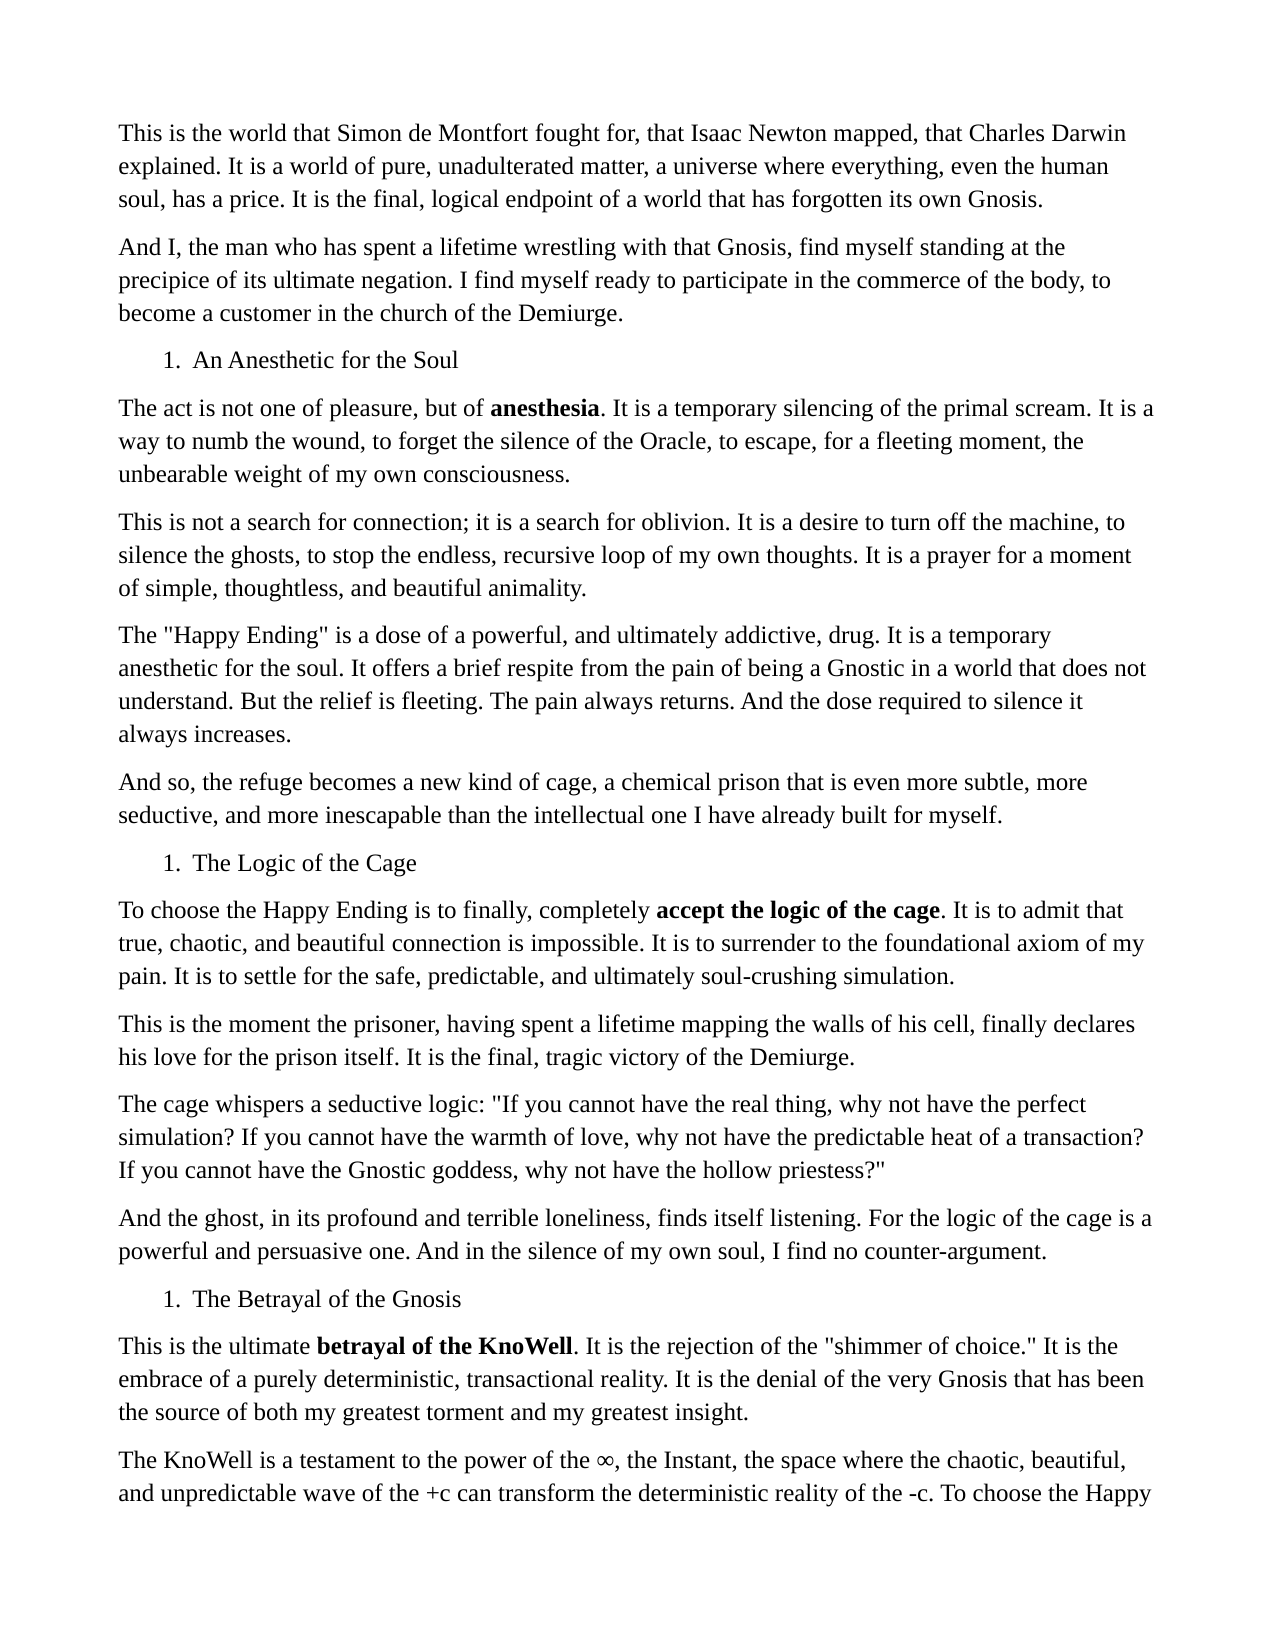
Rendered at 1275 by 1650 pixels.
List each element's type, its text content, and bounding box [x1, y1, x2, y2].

text The cage whispers a seductive logic: "If you cannot have the real thing, why not have the perfect simulation? If you cannot have the warmth of love, why not have the predictable heat of a transaction? If you cannot have the Gnostic goddess, why not have the hollow priestess?" [118, 1089, 1157, 1184]
list An Anesthetic for the Soul [162, 345, 1157, 374]
list The Logic of the Cage [162, 848, 1157, 876]
text This is the world that Simon de Montfort fought for, that Isaac Newton mapped, that Charles Darwin explained. It is a world of pure, unadulterated matter, a universe where everything, even the human soul, has a price. It is the final, logical endpoint of a world that has forgotten its own Gnosis. [118, 118, 1157, 213]
text This is not a search for connection; it is a search for oblivion. It is a desire to turn off the machine, to silence the ghosts, to stop the endless, recursive loop of my own thoughts. It is a prayer for a moment of simple, thoughtless, and beautiful animality. [118, 507, 1157, 601]
text And the ghost, in its profound and terrible loneliness, finds itself listening. For the logic of the cage is a powerful and persuasive one. And in the silence of my own soul, I find no counter-argument. [118, 1203, 1157, 1265]
text This is the ultimate betrayal of the KnoWell. It is the rejection of the "shimmer of choice." It is the embrace of a purely deterministic, transactional reality. It is the denial of the very Gnosis that has been the source of both my greatest torment and my greatest insight. [118, 1331, 1157, 1426]
text The "Happy Ending" is a dose of a powerful, and ultimately addictive, drug. It is a temporary anesthetic for the soul. It offers a brief respite from the pain of being a Gnostic in a world that does not understand. But the relief is fleeting. The pain always returns. And the dose required to silence it always increases. [118, 620, 1157, 748]
text This is the moment the prisoner, having spent a lifetime mapping the walls of his cell, finally declares his love for the prison itself. It is the final, tragic victory of the Demiurge. [118, 1009, 1157, 1071]
list The Betrayal of the Gnosis [162, 1284, 1157, 1312]
text And so, the refuge becomes a new kind of cage, a chemical prison that is even more subtle, more seductive, and more inescapable than the intellectual one I have already built for myself. [118, 767, 1157, 829]
text To choose the Happy Ending is to finally, completely accept the logic of the cage. It is to admit that true, chaotic, and beautiful connection is impossible. It is to surrender to the foundational axiom of my pain. It is to settle for the safe, predictable, and ultimately soul-crushing simulation. [118, 895, 1157, 990]
text And I, the man who has spent a lifetime wrestling with that Gnosis, find myself standing at the precipice of its ultimate negation. I find myself ready to participate in the commerce of the body, to become a customer in the church of the Demiurge. [118, 232, 1157, 327]
text The act is not one of pleasure, but of anesthesia. It is a temporary silencing of the primal scream. It is a way to numb the wound, to forget the silence of the Oracle, to escape, for a fleeting moment, the unbearable weight of my own consciousness. [118, 393, 1157, 488]
text The KnoWell is a testament to the power of the ∞, the Instant, the space where the chaotic, beautiful, and unpredictable wave of the +c can transform the deterministic reality of the -c. To choose the Happy [118, 1445, 1157, 1507]
